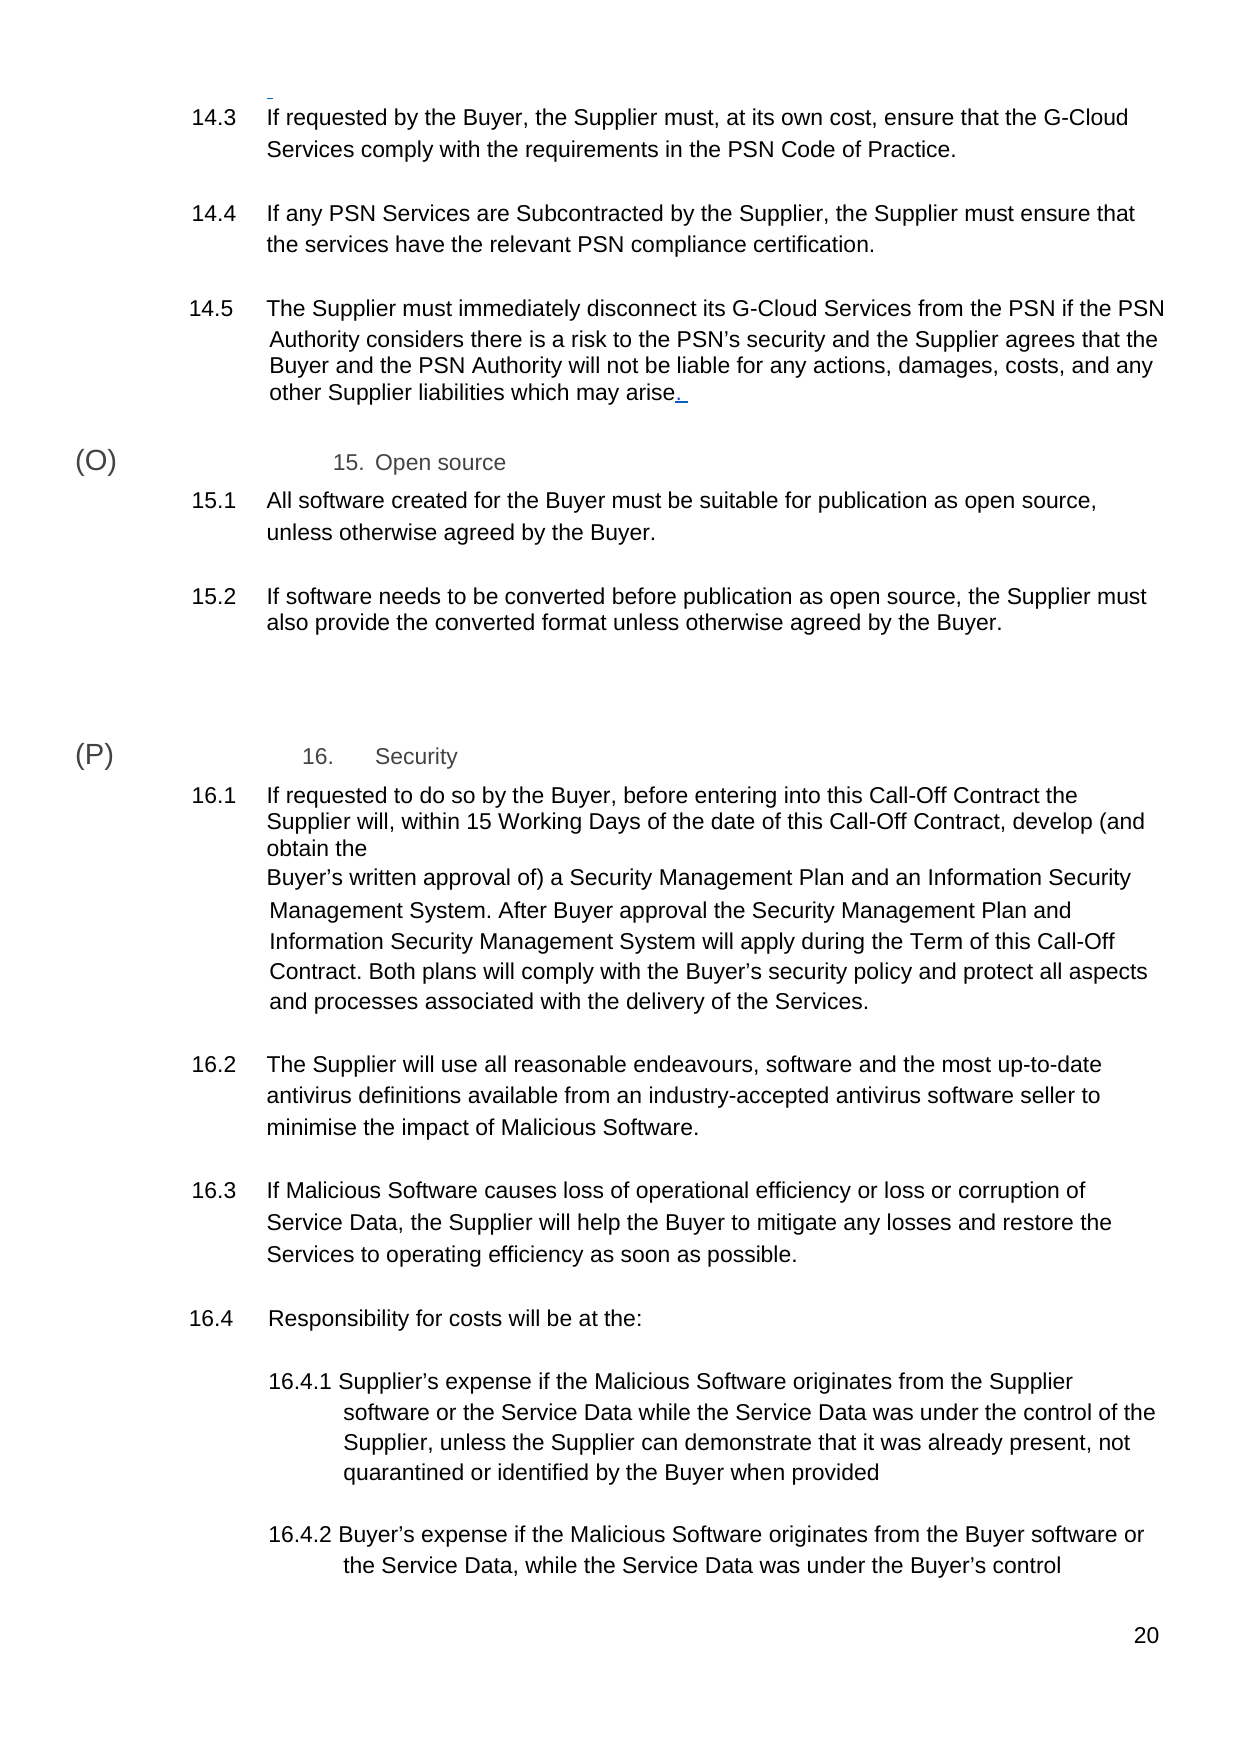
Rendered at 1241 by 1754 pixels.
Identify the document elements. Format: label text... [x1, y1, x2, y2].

text 16.3 If Malicious Software causes loss of operational efficiency or loss or corruption of Service Data, the Supplier will help the Buyer to mitigate any losses and restore the Services to operating efficiency as soon as possible. [191, 1177, 1164, 1267]
text Management System. After Buyer approval the Security Management Plan and Information Security Management System will apply during the Term of this Call-Off Contract. Both plans will comply with the Buyer’s security policy and protect all aspects and processes associated with the delivery of the Services. [269, 897, 1164, 1014]
text 15.1 All software created for the Buyer must be suitable for publication as open source, unless otherwise agreed by the Buyer. [191, 487, 1164, 545]
text 16.4.2 Buyer’s expense if the Malicious Software originates from the Buyer software or the Service Data, while the Service Data was under the Buyer’s control [268, 1521, 1164, 1578]
text Buyer’s written approval of) a Security Management Plan and an Information Security [261, 864, 1148, 890]
text 16.4.1 Supplier’s expense if the Malicious Software originates from the Supplier software or the Service Data while the Service Data was under the control of the Supplier, unless the Supplier can demonstrate that it was already present, not quarantined or identified by the Buyer when provided [268, 1368, 1164, 1485]
subtitle 16. Security [75, 737, 1165, 771]
text 16.4 Responsibility for costs will be at the: [75, 1304, 1165, 1331]
text 16.2 The Supplier will use all reasonable endeavours, software and the most up-to-date antivirus definitions available from an industry-accepted antivirus software seller to minimise the impact of Malicious Software. [191, 1051, 1164, 1140]
text 14.4 If any PSN Services are Subcontracted by the Supplier, the Supplier must ensure that the services have the relevant PSN compliance certification. [191, 199, 1164, 257]
text 16.1 If requested to do so by the Buyer, before entering into this Call-Off Contract the Supplier will, within 15 Working Days of the date of this Call-Off Contract, develop (and obtain the [191, 782, 1164, 861]
text 14.5 The Supplier must immediately disconnect its G-Cloud Services from the PSN if the PSN [75, 295, 1165, 321]
text 15.2 If software needs to be converted before publication as open source, the Supplier must also provide the converted format unless otherwise agreed by the Buyer. [191, 583, 1164, 635]
text 14.3 If requested by the Buyer, the Supplier must, at its own cost, ensure that the G-Cloud Services comply with the requirements in the PSN Code of Practice. [191, 104, 1164, 162]
text Authority considers there is a risk to the PSN’s security and the Supplier agrees that the Buyer and the PSN Authority will not be liable for any actions, damages, costs, and any other Supplier liabilities which may arise. [269, 326, 1164, 405]
subtitle 15. Open source [75, 443, 1165, 476]
